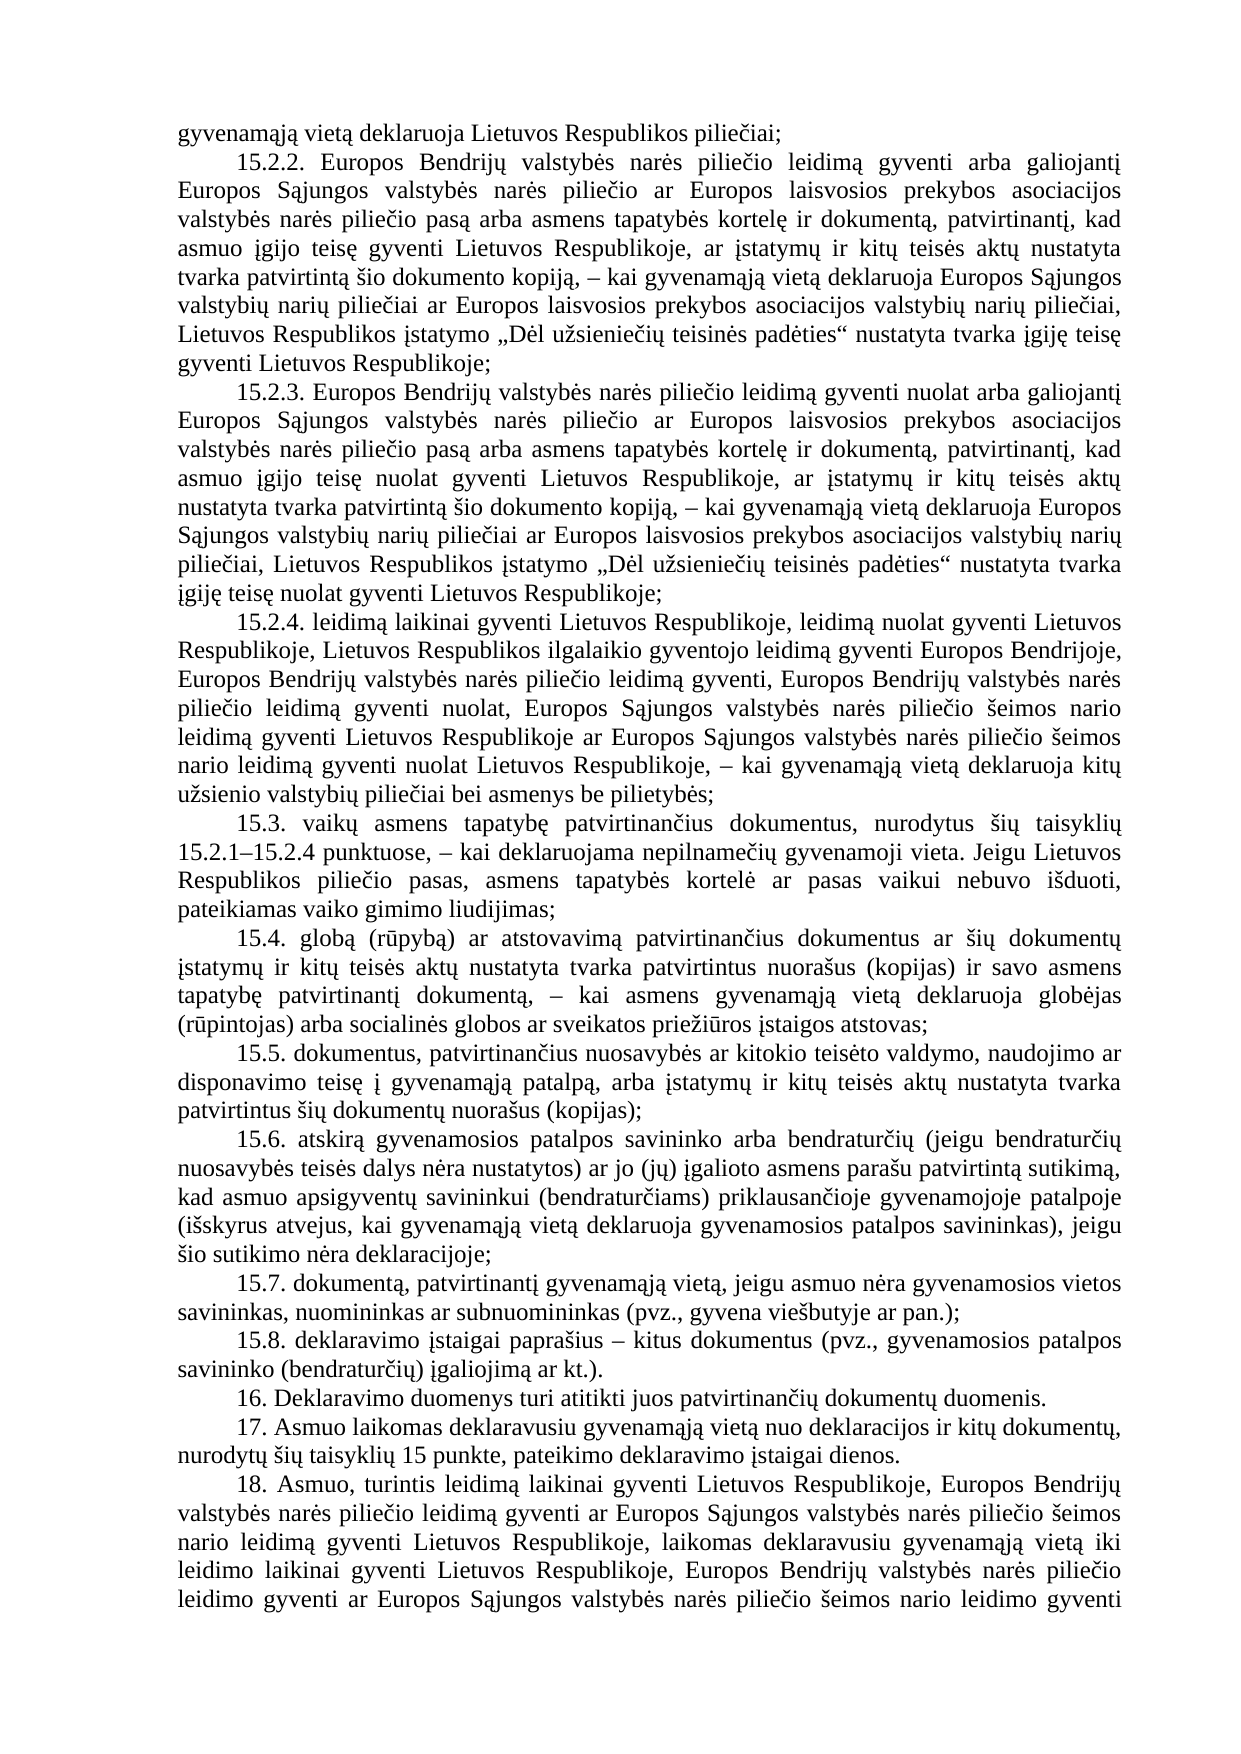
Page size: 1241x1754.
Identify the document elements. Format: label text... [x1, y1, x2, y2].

text gyvenamąją vietą deklaruoja Lietuvos Respublikos piliečiai; [177, 118, 1122, 147]
text 15.3. vaikų asmens tapatybę patvirtinančius dokumentus, nurodytus šių taisyklių 15.2.1–15.2.4 punktuose, – kai deklaruojama nepilnamečių gyvenamoji vieta. Jeigu Lietuvos Respublikos piliečio pasas, asmens tapatybės kortelė ar pasas vaikui nebuvo išduoti, pateikiamas vaiko gimimo liudijimas; [177, 808, 1122, 923]
text 17. Asmuo laikomas deklaravusiu gyvenamąją vietą nuo deklaracijos ir kitų dokumentų, nurodytų šių taisyklių 15 punkte, pateikimo deklaravimo įstaigai dienos. [177, 1412, 1122, 1469]
text 15.5. dokumentus, patvirtinančius nuosavybės ar kitokio teisėto valdymo, naudojimo ar disponavimo teisę į gyvenamąją patalpą, arba įstatymų ir kitų teisės aktų nustatyta tvarka patvirtintus šių dokumentų nuorašus (kopijas); [177, 1038, 1122, 1124]
text 15.4. globą (rūpybą) ar atstovavimą patvirtinančius dokumentus ar šių dokumentų įstatymų ir kitų teisės aktų nustatyta tvarka patvirtintus nuorašus (kopijas) ir savo asmens tapatybę patvirtinantį dokumentą, – kai asmens gyvenamąją vietą deklaruoja globėjas (rūpintojas) arba socialinės globos ar sveikatos priežiūros įstaigos atstovas; [177, 923, 1122, 1038]
text 15.2.4. leidimą laikinai gyventi Lietuvos Respublikoje, leidimą nuolat gyventi Lietuvos Respublikoje, Lietuvos Respublikos ilgalaikio gyventojo leidimą gyventi Europos Bendrijoje, Europos Bendrijų valstybės narės piliečio leidimą gyventi, Europos Bendrijų valstybės narės piliečio leidimą gyventi nuolat, Europos Sąjungos valstybės narės piliečio šeimos nario leidimą gyventi Lietuvos Respublikoje ar Europos Sąjungos valstybės narės piliečio šeimos nario leidimą gyventi nuolat Lietuvos Respublikoje, – kai gyvenamąją vietą deklaruoja kitų užsienio valstybių piliečiai bei asmenys be pilietybės; [177, 607, 1122, 808]
text 15.8. deklaravimo įstaigai paprašius – kitus dokumentus (pvz., gyvenamosios patalpos savininko (bendraturčių) įgaliojimą ar kt.). [177, 1326, 1122, 1383]
text 15.2.2. Europos Bendrijų valstybės narės piliečio leidimą gyventi arba galiojantį Europos Sąjungos valstybės narės piliečio ar Europos laisvosios prekybos asociacijos valstybės narės piliečio pasą arba asmens tapatybės kortelę ir dokumentą, patvirtinantį, kad asmuo įgijo teisę gyventi Lietuvos Respublikoje, ar įstatymų ir kitų teisės aktų nustatyta tvarka patvirtintą šio dokumento kopiją, – kai gyvenamąją vietą deklaruoja Europos Sąjungos valstybių narių piliečiai ar Europos laisvosios prekybos asociacijos valstybių narių piliečiai, Lietuvos Respublikos įstatymo „Dėl užsieniečių teisinės padėties“ nustatyta tvarka įgiję teisę gyventi Lietuvos Respublikoje; [177, 147, 1122, 377]
text 18. Asmuo, turintis leidimą laikinai gyventi Lietuvos Respublikoje, Europos Bendrijų valstybės narės piliečio leidimą gyventi ar Europos Sąjungos valstybės narės piliečio šeimos nario leidimą gyventi Lietuvos Respublikoje, laikomas deklaravusiu gyvenamąją vietą iki leidimo laikinai gyventi Lietuvos Respublikoje, Europos Bendrijų valstybės narės piliečio leidimo gyventi ar Europos Sąjungos valstybės narės piliečio šeimos nario leidimo gyventi [177, 1469, 1122, 1613]
text 15.2.3. Europos Bendrijų valstybės narės piliečio leidimą gyventi nuolat arba galiojantį Europos Sąjungos valstybės narės piliečio ar Europos laisvosios prekybos asociacijos valstybės narės piliečio pasą arba asmens tapatybės kortelę ir dokumentą, patvirtinantį, kad asmuo įgijo teisę nuolat gyventi Lietuvos Respublikoje, ar įstatymų ir kitų teisės aktų nustatyta tvarka patvirtintą šio dokumento kopiją, – kai gyvenamąją vietą deklaruoja Europos Sąjungos valstybių narių piliečiai ar Europos laisvosios prekybos asociacijos valstybių narių piliečiai, Lietuvos Respublikos įstatymo „Dėl užsieniečių teisinės padėties“ nustatyta tvarka įgiję teisę nuolat gyventi Lietuvos Respublikoje; [177, 377, 1122, 607]
text 15.7. dokumentą, patvirtinantį gyvenamąją vietą, jeigu asmuo nėra gyvenamosios vietos savininkas, nuomininkas ar subnuomininkas (pvz., gyvena viešbutyje ar pan.); [177, 1268, 1122, 1326]
text 16. Deklaravimo duomenys turi atitikti juos patvirtinančių dokumentų duomenis. [177, 1383, 1122, 1412]
text 15.6. atskirą gyvenamosios patalpos savininko arba bendraturčių (jeigu bendraturčių nuosavybės teisės dalys nėra nustatytos) ar jo (jų) įgalioto asmens parašu patvirtintą sutikimą, kad asmuo apsigyventų savininkui (bendraturčiams) priklausančioje gyvenamojoje patalpoje (išskyrus atvejus, kai gyvenamąją vietą deklaruoja gyvenamosios patalpos savininkas), jeigu šio sutikimo nėra deklaracijoje; [177, 1124, 1122, 1268]
